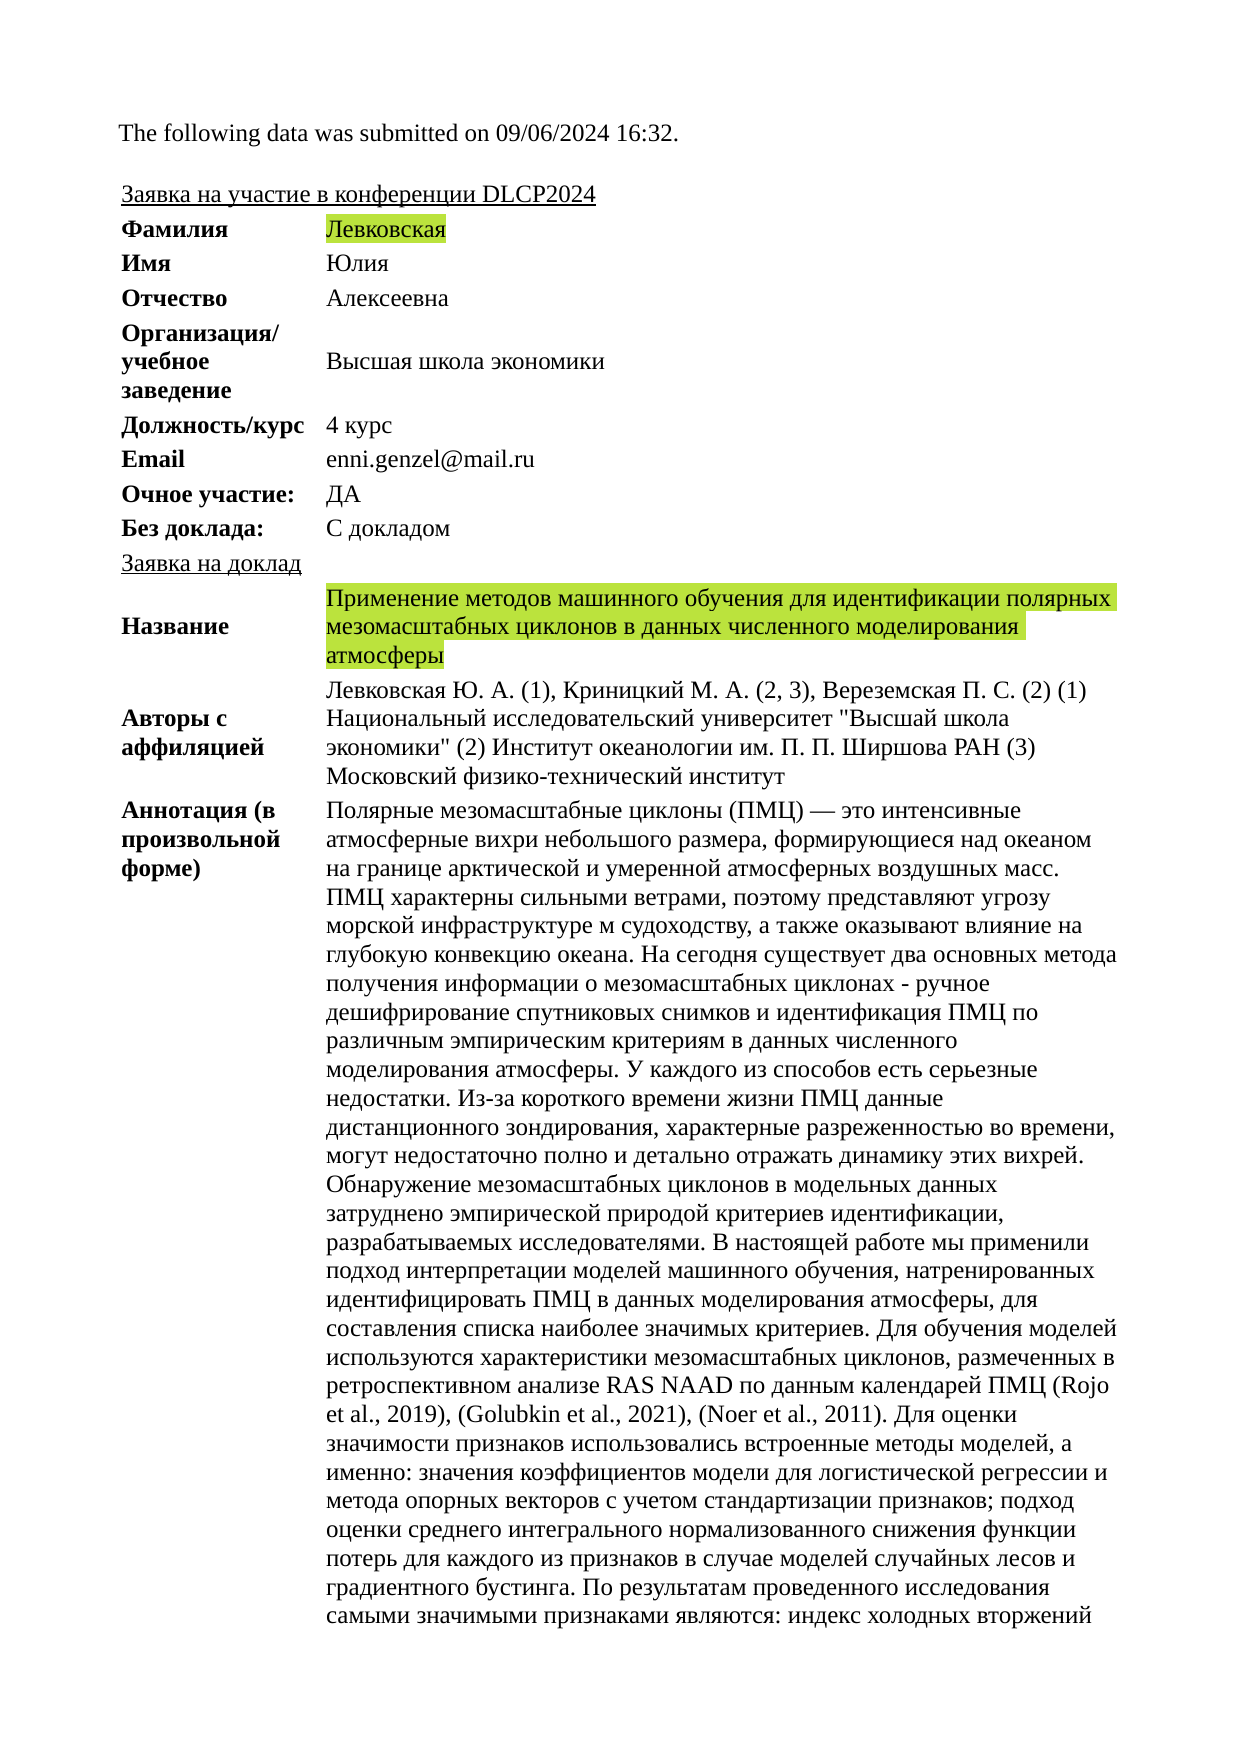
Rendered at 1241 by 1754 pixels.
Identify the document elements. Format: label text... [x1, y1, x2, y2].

table_cell Название [118, 580, 323, 672]
table_cell Применение методов машинного обучения для идентификации полярных мезомасштабных циклонов в данных численного моделирования атмосферы [323, 580, 1122, 672]
table_cell Имя [118, 246, 323, 280]
table_cell Без доклада: [118, 511, 323, 545]
table_cell Фамилия [118, 211, 323, 246]
table_cell 4 курс [323, 407, 1122, 441]
table_cell Отчество [118, 280, 323, 315]
table_cell С докладом [323, 511, 1122, 545]
table_cell Организация/учебное заведение [118, 315, 323, 407]
table_cell Левковская [323, 211, 1122, 246]
table_cell Полярные мезомасштабные циклоны (ПМЦ) — это интенсивные атмосферные вихри небольшого размера, формирующиеся над океаном на границе арктической и умеренной атмосферных воздушных масс. ПМЦ характерны сильными ветрами, поэтому представляют угрозу морской инфраструктуре м судоходству, а также оказывают влияние на глубокую конвекцию океана. На сегодня существует два основных метода получения информации о мезомасштабных циклонах - ручное дешифрирование спутниковых снимков и идентификация ПМЦ по различным эмпирическим критериям в данных численного моделирования атмосферы. У каждого из способов есть серьезные недостатки. Из-за короткого времени жизни ПМЦ данные дистанционного зондирования, характерные разреженностью во времени, могут недостаточно полно и детально отражать динамику этих вихрей. Обнаружение мезомасштабных циклонов в модельных данных затруднено эмпирической природой критериев идентификации, разрабатываемых исследователями. В настоящей работе мы применили подход интерпретации моделей машинного обучения, натренированных идентифицировать ПМЦ в данных моделирования атмосферы, для составления списка наиболее значимых критериев. Для обучения моделей используются характеристики мезомасштабных циклонов, размеченных в ретроспективном анализе RAS NAAD по данным календарей ПМЦ (Rojo et al., 2019), (Golubkin et al., 2021), (Noer et al., 2011). Для оценки значимости признаков использовались встроенные методы моделей, а именно: значения коэффициентов модели для логистической регрессии и метода опорных векторов с учетом стандартизации признаков; подход оценки среднего интегрального нормализованного снижения функции потерь для каждого из признаков в случае моделей случайных лесов и градиентного бустинга. По результатам проведенного исследования самыми значимыми признаками являются: индекс холодных вторжений [323, 793, 1122, 1632]
table_cell enni.genzel@mail.ru [323, 441, 1122, 476]
table_header Заявка на участие в конференции DLCP2024 [118, 176, 1122, 211]
table_cell Аннотация (в произвольной форме) [118, 793, 323, 1632]
table_cell ДА [323, 476, 1122, 511]
table_cell Авторы с аффиляцией [118, 672, 323, 793]
table_cell Юлия [323, 246, 1122, 280]
table_cell Левковская Ю. А. (1), Криницкий М. А. (2, 3), Вереземская П. С. (2) (1) Национальный исследовательский университет "Высшай школа экономики" (2) Институт океанологии им. П. П. Ширшова РАН (3) Московский физико-технический институт [323, 672, 1122, 793]
table_cell Алексеевна [323, 280, 1122, 315]
table_cell Высшая школа экономики [323, 315, 1122, 407]
table_cell Очное участие: [118, 476, 323, 511]
text The following data was submitted on 09/06/2024 16:32. [118, 118, 1122, 147]
table_cell Должность/курс [118, 407, 323, 441]
table_cell Заявка на доклад [118, 545, 1122, 580]
table_cell Email [118, 441, 323, 476]
